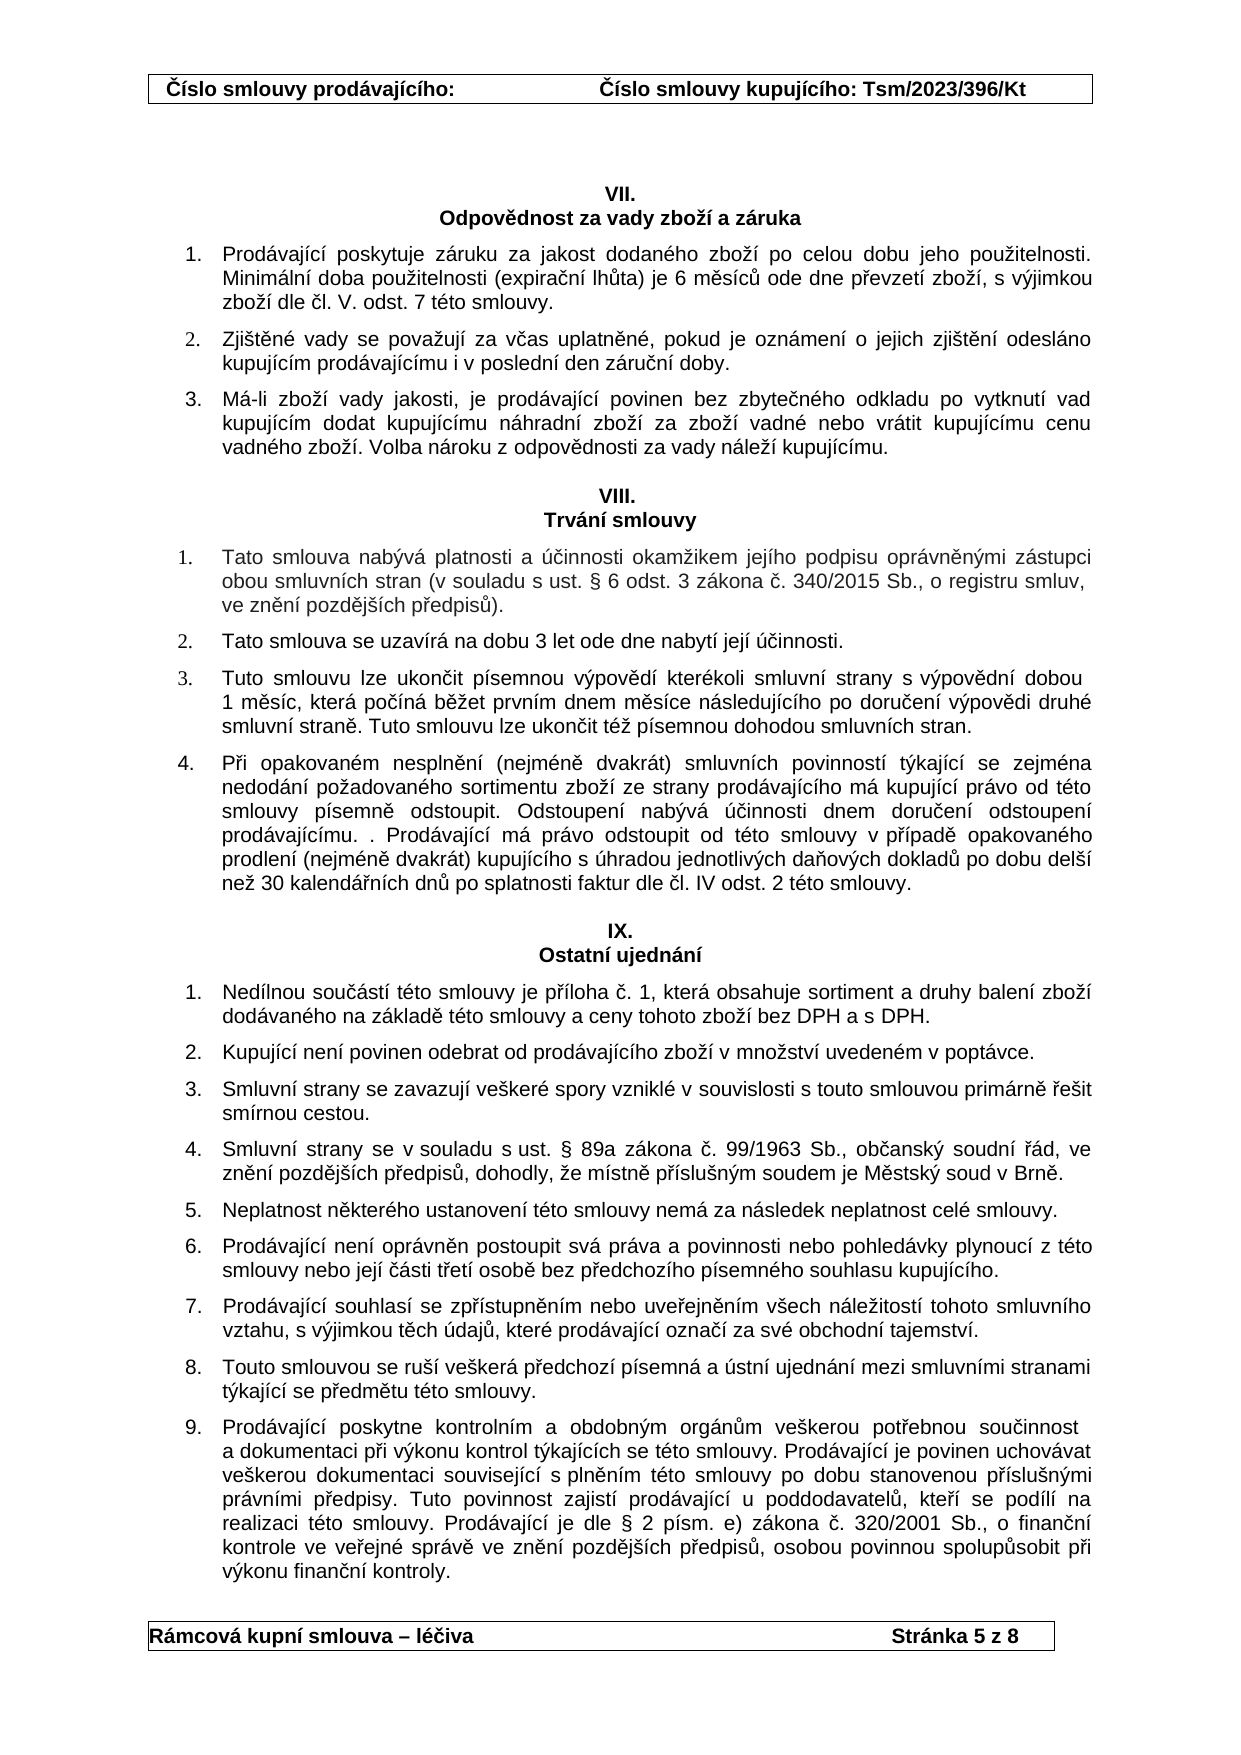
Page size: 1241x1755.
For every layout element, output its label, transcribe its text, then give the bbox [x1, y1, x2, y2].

text VIII. [148, 484, 1093, 508]
list Tato smlouva nabývá platnosti a účinnosti okamžikem jejího podpisu oprávněnými zástupci obou smluvních stran (v souladu s ust. § 6 odst. 3 zákona č. 340/2015 Sb., o registru smluv, ve znění pozdějších předpisů). [177, 544, 1093, 617]
list Prodávající poskytuje záruku za jakost dodaného zboží po celou dobu jeho použitelnosti. Minimální doba použitelnosti (expirační lhůta) je 6 měsíců ode dne převzetí zboží, s výjimkou zboží dle čl. V. odst. 7 této smlouvy. [185, 242, 1093, 314]
text Trvání smlouvy [148, 508, 1093, 532]
list Smluvní strany se v souladu s ust. § 89a zákona č. 99/1963 Sb., občanský soudní řád, ve znění pozdějších předpisů, dohodly, že místně příslušným soudem je Městský soud v Brně. [185, 1137, 1093, 1185]
list Tuto smlouvu lze ukončit písemnou výpovědí kterékoli smluvní strany s výpovědní dobou 1 měsíc, která počíná běžet prvním dnem měsíce následujícího po doručení výpovědi druhé smluvní straně. Tuto smlouvu lze ukončit též písemnou dohodou smluvních stran. [177, 666, 1093, 738]
list Nedílnou součástí této smlouvy je příloha č. 1, která obsahuje sortiment a druhy balení zboží dodávaného na základě této smlouvy a ceny tohoto zboží bez DPH a s DPH. [185, 980, 1093, 1028]
subtitle Odpovědnost za vady zboží a záruka [148, 206, 1093, 230]
list Prodávající není oprávněn postoupit svá práva a povinnosti nebo pohledávky plynoucí z této smlouvy nebo její části třetí osobě bez předchozího písemného souhlasu kupujícího. [185, 1234, 1093, 1282]
list Zjištěné vady se považují za včas uplatněné, pokud je oznámení o jejich zjištění odesláno kupujícím prodávajícímu i v poslední den záruční doby. [185, 327, 1093, 375]
list Kupující není povinen odebrat od prodávajícího zboží v množství uvedeném v poptávce. [185, 1040, 1093, 1064]
list Smluvní strany se zavazují veškeré spory vzniklé v souvislosti s touto smlouvou primárně řešit smírnou cestou. [185, 1077, 1093, 1124]
text Ostatní ujednání [148, 943, 1093, 967]
text VII. [148, 182, 1093, 206]
list Při opakovaném nesplnění (nejméně dvakrát) smluvních povinností týkající se zejména nedodání požadovaného sortimentu zboží ze strany prodávajícího má kupující právo od této smlouvy písemně odstoupit. Odstoupení nabývá účinnosti dnem doručení odstoupení prodávajícímu. . Prodávající má právo odstoupit od této smlouvy v případě opakovaného prodlení (nejméně dvakrát) kupujícího s úhradou jednotlivých daňových dokladů po dobu delší než 30 kalendářních dnů po splatnosti faktur dle čl. IV odst. 2 této smlouvy. [177, 751, 1093, 894]
list Touto smlouvou se ruší veškerá předchozí písemná a ústní ujednání mezi smluvními stranami týkající se předmětu této smlouvy. [185, 1355, 1093, 1403]
list Prodávající souhlasí se zpřístupněním nebo uveřejněním všech náležitostí tohoto smluvního vztahu, s výjimkou těch údajů, které prodávající označí za své obchodní tajemství. [185, 1294, 1093, 1342]
list Neplatnost některého ustanovení této smlouvy nemá za následek neplatnost celé smlouvy. [185, 1197, 1093, 1221]
list Má-li zboží vady jakosti, je prodávající povinen bez zbytečného odkladu po vytknutí vad kupujícím dodat kupujícímu náhradní zboží za zboží vadné nebo vrátit kupujícímu cenu vadného zboží. Volba nároku z odpovědnosti za vady náleží kupujícímu. [185, 387, 1093, 459]
list Prodávající poskytne kontrolním a obdobným orgánům veškerou potřebnou součinnost a dokumentaci při výkonu kontrol týkajících se této smlouvy. Prodávající je povinen uchovávat veškerou dokumentaci související s plněním této smlouvy po dobu stanovenou příslušnými právními předpisy. Tuto povinnost zajistí prodávající u poddodavatelů, kteří se podílí na realizaci této smlouvy. Prodávající je dle § 2 písm. e) zákona č. 320/2001 Sb., o finanční kontrole ve veřejné správě ve znění pozdějších předpisů, osobou povinnou spolupůsobit při výkonu finanční kontroly. [185, 1415, 1093, 1583]
list Tato smlouva se uzavírá na dobu 3 let ode dne nabytí její účinnosti. [177, 629, 1093, 653]
text IX. [148, 919, 1093, 943]
